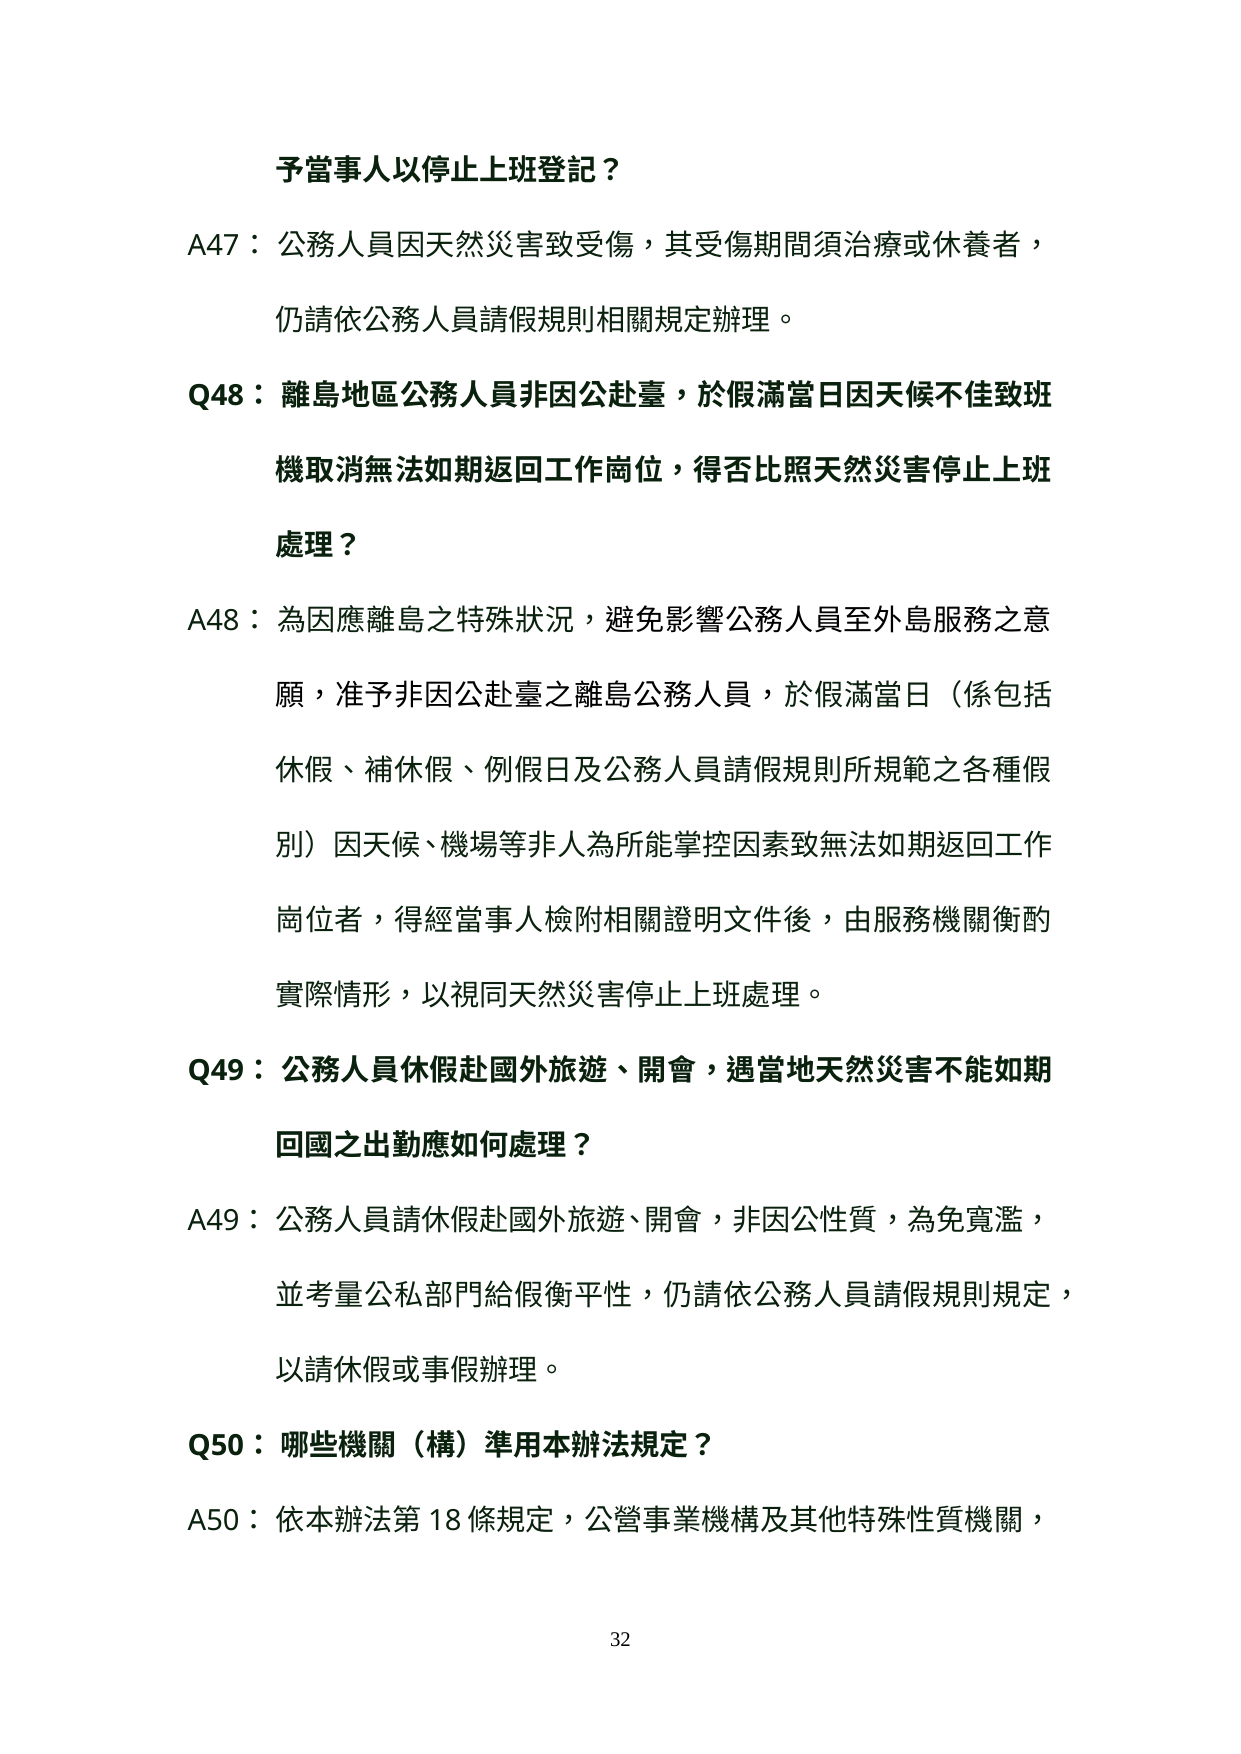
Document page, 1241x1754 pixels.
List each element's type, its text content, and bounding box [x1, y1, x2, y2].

text 予當事人以停止上班登記？ [187, 130, 1053, 205]
text Q48： 離島地區公務人員非因公赴臺，於假滿當日因天候不佳致班機取消無法如期返回工作崗位，得否比照天然災害停止上班處理？ [187, 355, 1053, 580]
text A50： 依本辦法第18條規定，公營事業機構及其他特殊性質機關， [187, 1480, 1053, 1555]
text A47： 公務人員因天然災害致受傷，其受傷期間須治療或休養者，仍請依公務人員請假規則相關規定辦理。 [187, 205, 1053, 355]
text A49： 公務人員請休假赴國外旅遊、開會，非因公性質，為免寬濫，並考量公私部門給假衡平性，仍請依公務人員請假規則規定，以請休假或事假辦理。 [187, 1180, 1053, 1405]
text Q50： 哪些機關（構）準用本辦法規定？ [187, 1405, 1053, 1480]
text A48： 為因應離島之特殊狀況，避免影響公務人員至外島服務之意願，准予非因公赴臺之離島公務人員，於假滿當日（係包括休假、補休假、例假日及公務人員請假規則所規範之各種假別）因天候、機場等非人為所能掌控因素致無法如期返回工作崗位者，得經當事人檢附相關證明文件後，由服務機關衡酌實際情形，以視同天然災害停止上班處理。 [187, 580, 1053, 1030]
text Q49： 公務人員休假赴國外旅遊、開會，遇當地天然災害不能如期回國之出勤應如何處理？ [187, 1030, 1053, 1180]
